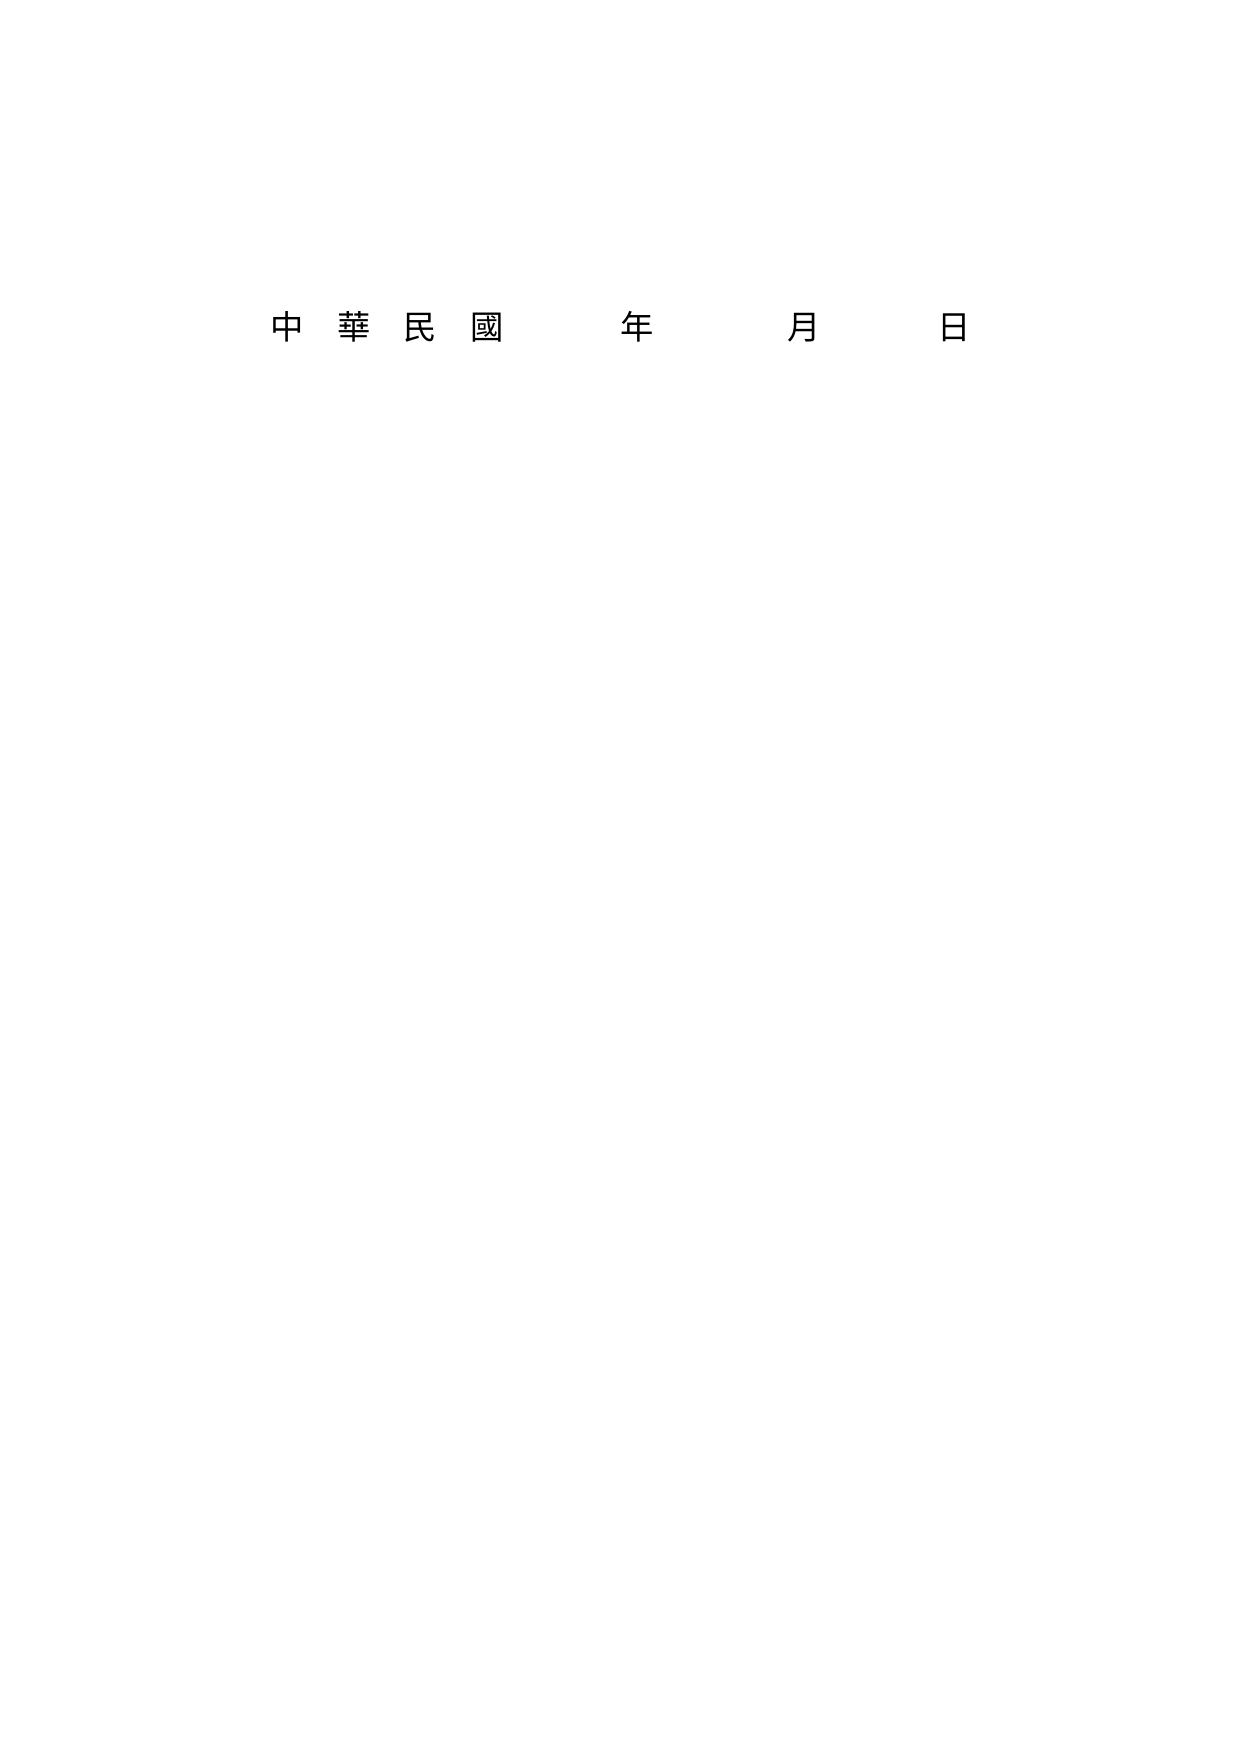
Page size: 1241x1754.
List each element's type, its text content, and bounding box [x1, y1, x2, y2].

text 中 華 民 國 年 月 日 [187, 283, 1053, 346]
